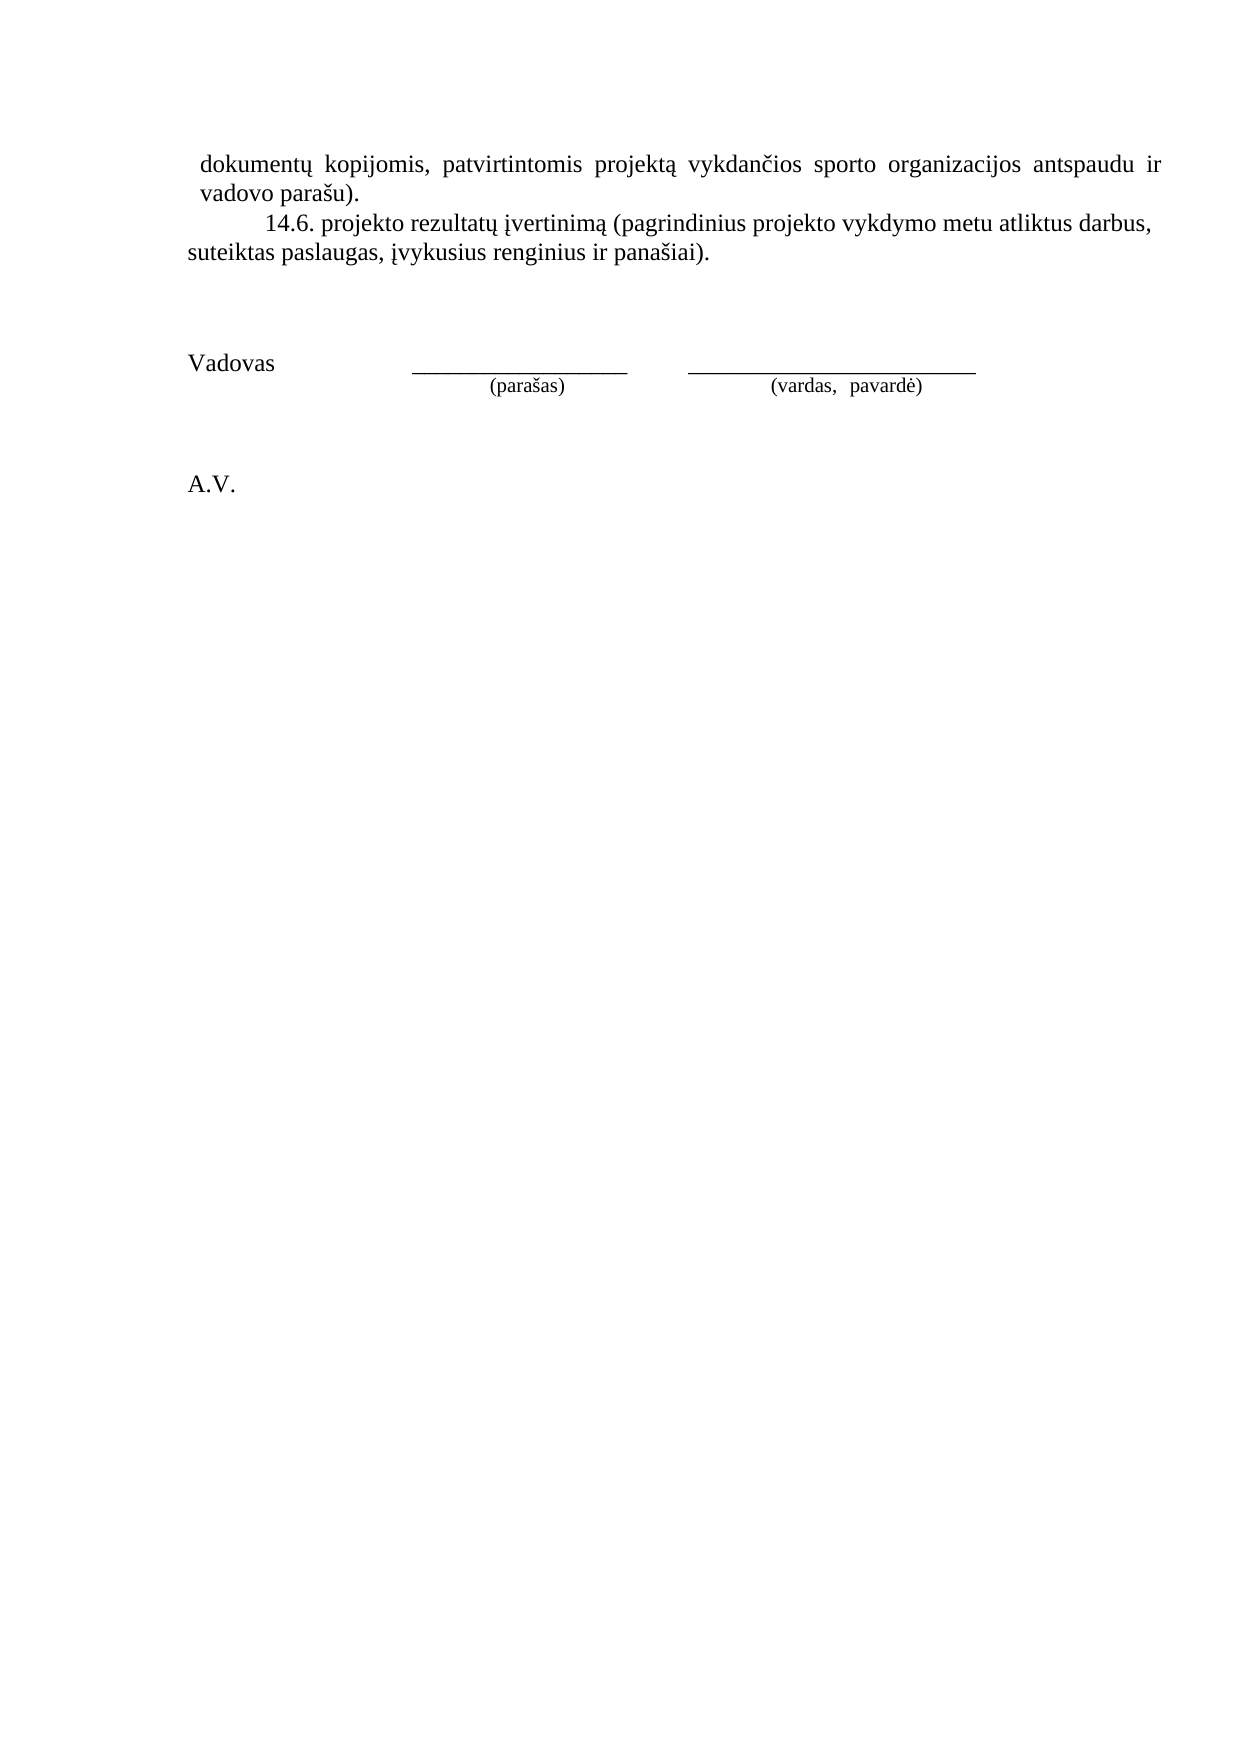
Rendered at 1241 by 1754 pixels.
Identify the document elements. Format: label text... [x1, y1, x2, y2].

text Vadovas _______________________ [187, 353, 1162, 377]
text dokumentų kopijomis, patvirtintomis projektą vykdančios sporto organizacijos antspaudu ir vadovo parašu). [200, 150, 1162, 207]
text (parašas) (vardas, pavardė) [489, 377, 1162, 396]
text 14.6. projekto rezultatų įvertinimą (pagrindinius projekto vykdymo metu atliktus darbus, suteiktas paslaugas, įvykusius renginius ir panašiai). [187, 207, 1162, 266]
text A.V. [187, 473, 1162, 497]
